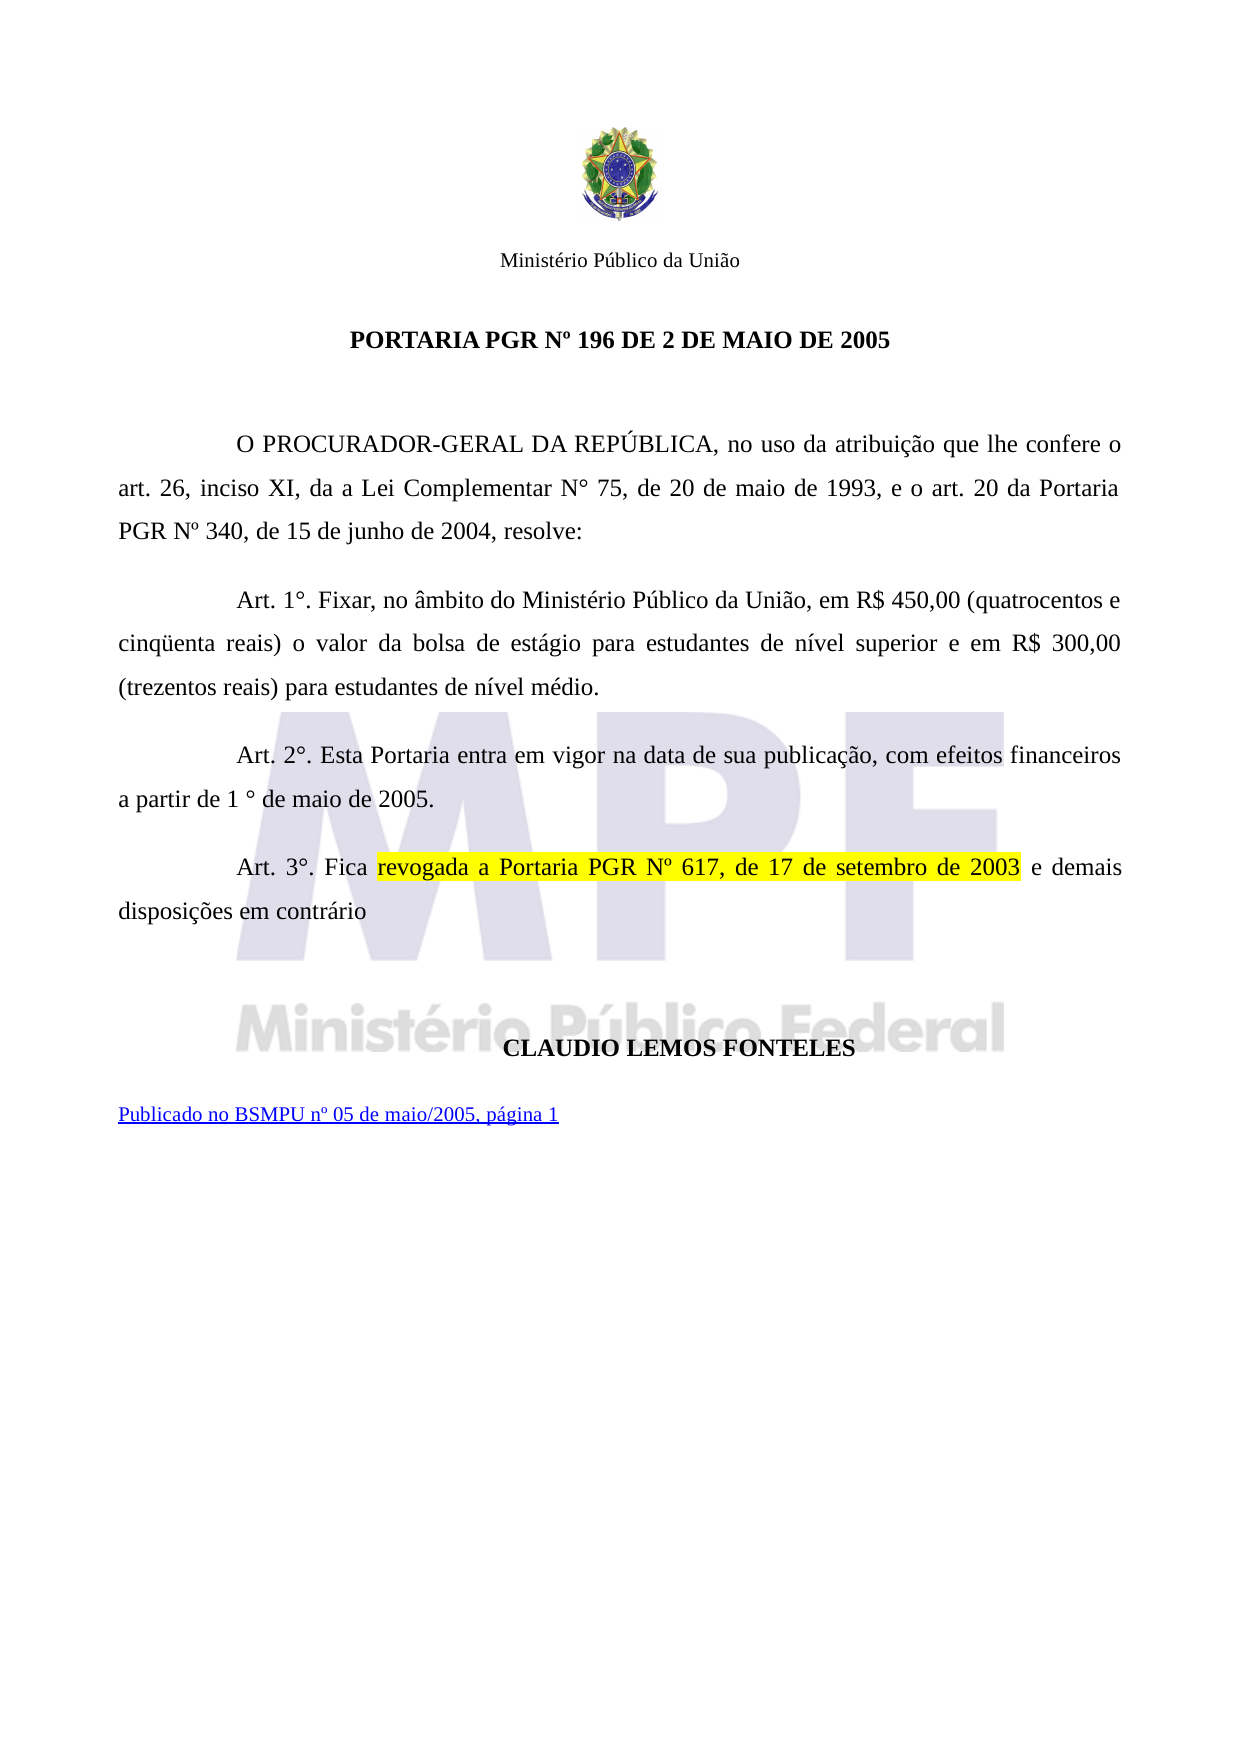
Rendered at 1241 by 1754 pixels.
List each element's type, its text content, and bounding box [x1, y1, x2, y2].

picture [236, 925, 1004, 1033]
text PORTARIA PGR Nº 196 DE 2 DE MAIO DE 2005 [118, 325, 1122, 354]
picture [236, 813, 1004, 852]
picture [236, 712, 1004, 740]
text Art. 1°. Fixar, no âmbito do Ministério Público da União, em R$ 450,00 (quatrocentos e cinqüenta reais) o valor da bolsa de estágio para estudantes de nível superior e em R$ 300,00 (trezentos reais) para estudantes de nível médio. [118, 584, 1122, 701]
text O PROCURADOR-GERAL DA REPÚBLICA, no uso da atribuição que lhe confere o art. 26, inciso XI, da a Lei Complementar N° 75, de 20 de maio de 1993, e o art. 20 da Portaria PGR Nº 340, de 15 de junho de 2004, resolve: [118, 429, 1122, 545]
text Art. 2°. Esta Portaria entra em vigor na data de sua publicação, com efeitos financeiros a partir de 1 ° de maio de 2005. [118, 740, 1122, 813]
text Art. 3°. Fica revogada a Portaria PGR Nº 617, de 17 de setembro de 2003 e demais disposições em contrário [118, 852, 1122, 925]
text CLAUDIO LEMOS FONTELES [118, 1033, 1122, 1062]
text Publicado no BSMPU nº 05 de maio/2005, página 1 [118, 1101, 1122, 1126]
